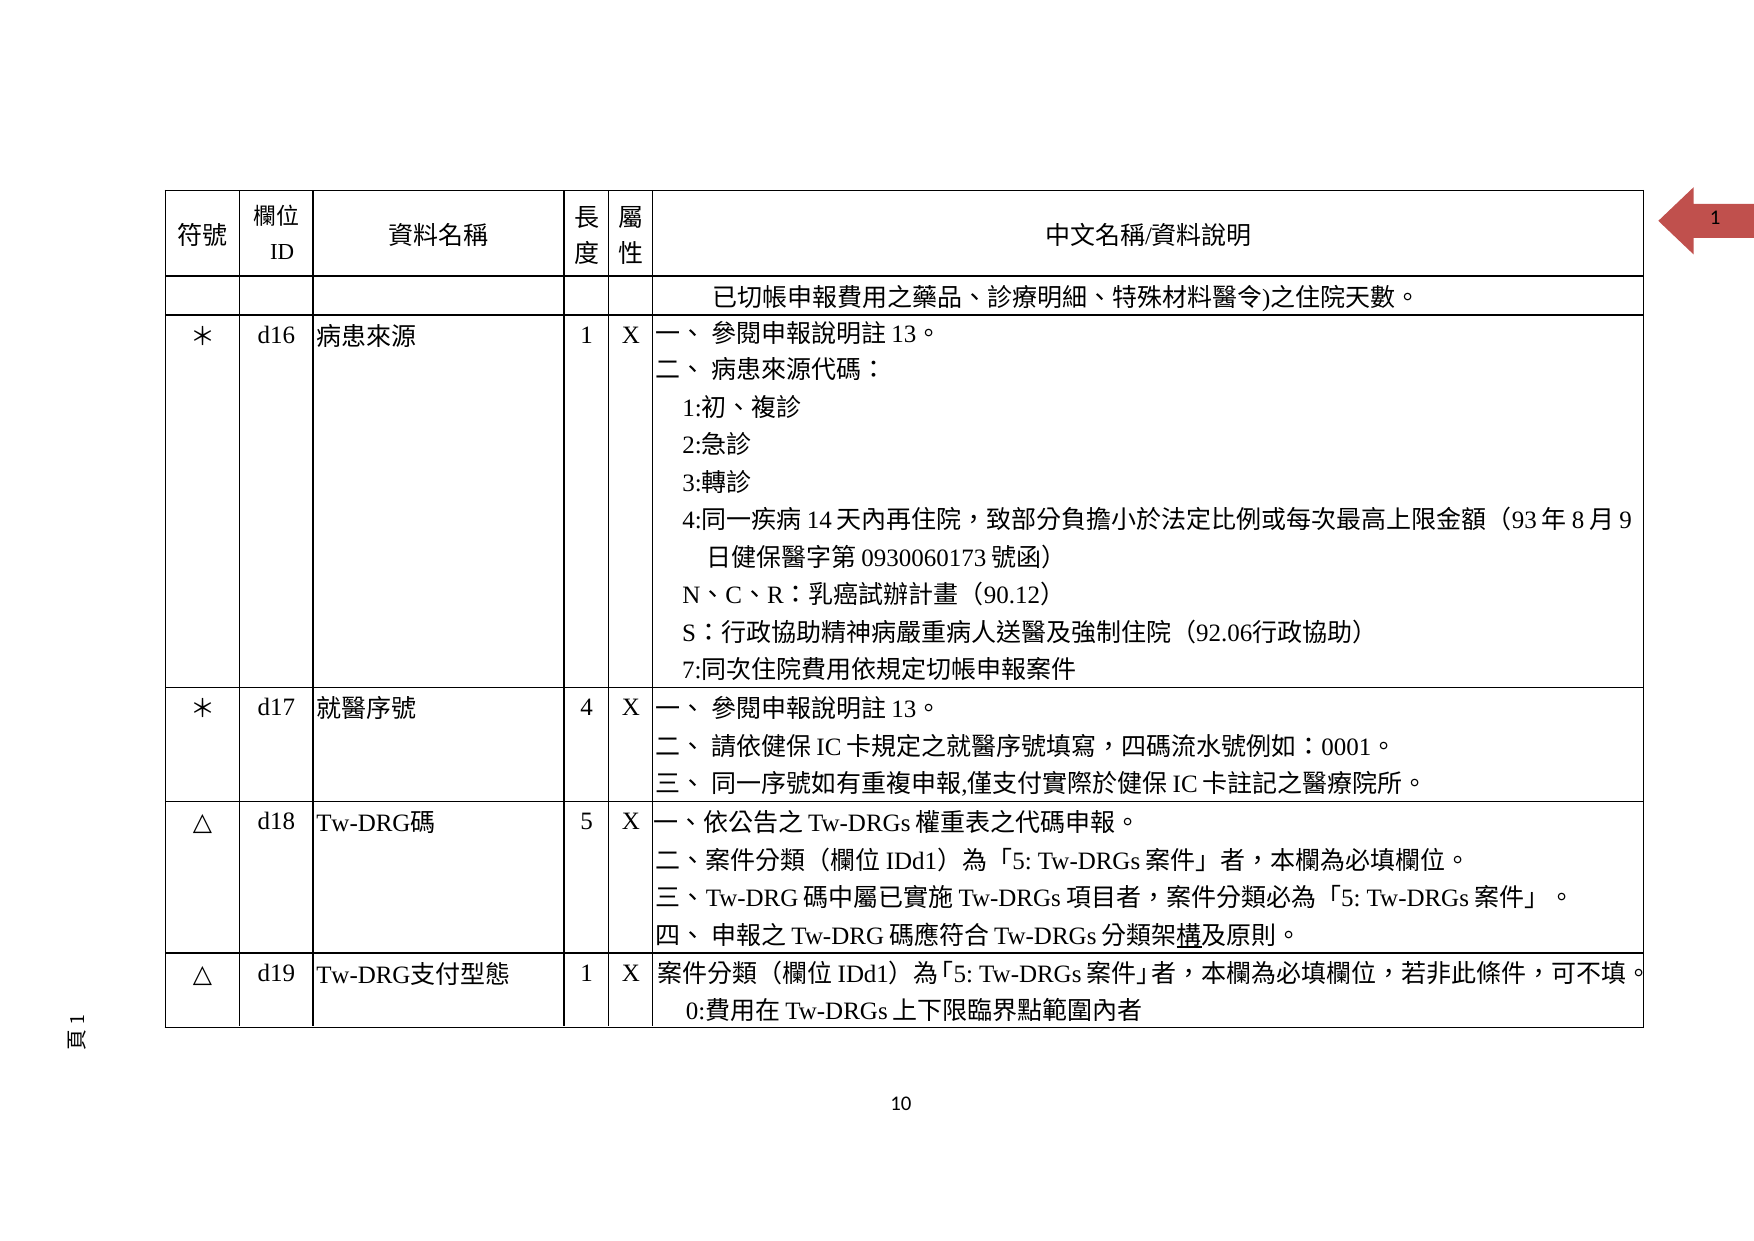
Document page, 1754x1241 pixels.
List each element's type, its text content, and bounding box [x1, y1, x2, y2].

table_header 符號 [166, 191, 239, 275]
table_cell 1 [565, 316, 608, 687]
table_header 長度 [565, 191, 608, 275]
table_cell d19 [240, 954, 312, 1026]
table_cell X [609, 316, 652, 687]
table_cell 一、依公告之Tw-DRGs權重表之代碼申報。 二、案件分類（欄位IDd1）為「5: Tw-DRGs案件」者，本欄為必填欄位。 三、Tw-DRG碼中屬已實施Tw-DRGs項目者，案件分類必為「5: Tw-DRGs案件」。 申報之Tw-DRG碼應符合Tw-DRGs分類架構及原則。 [653, 802, 1643, 952]
table_cell 病患來源 [314, 316, 563, 687]
table_cell [240, 277, 312, 314]
table_cell 就醫序號 [314, 688, 563, 801]
table_cell △ [166, 802, 239, 952]
table_cell [609, 277, 652, 314]
table_cell d18 [240, 802, 312, 952]
table_cell 已切帳申報費用之藥品、診療明細、特殊材料醫令)之住院天數。 [653, 277, 1643, 314]
table_cell 參閱申報說明註13。 請依健保IC卡規定之就醫序號填寫，四碼流水號例如：0001。 同一序號如有重複申報,僅支付實際於健保IC卡註記之醫療院所。 [653, 688, 1643, 801]
table_header 資料名稱 [314, 191, 563, 275]
table_cell 4 [565, 688, 608, 801]
table_cell [314, 277, 563, 314]
table_header 中文名稱/資料說明 [653, 191, 1643, 275]
table_cell [166, 277, 239, 314]
table_header 欄位 ID [240, 191, 312, 275]
table_cell ＊ [166, 688, 239, 801]
table_cell d17 [240, 688, 312, 801]
table_cell 1 [565, 954, 608, 1026]
table_cell 5 [565, 802, 608, 952]
table_cell X [609, 688, 652, 801]
table_header 屬性 [609, 191, 652, 275]
table_cell X [609, 802, 652, 952]
table_cell X [609, 954, 652, 1026]
table_cell Tw-DRG支付型態 [314, 954, 563, 1026]
table_cell Tw-DRG碼 [314, 802, 563, 952]
table_cell d16 [240, 316, 312, 687]
table_cell 案件分類（欄位IDd1）為「5: Tw-DRGs案件」者，本欄為必填欄位，若非此條件，可不填。 0:費用在Tw-DRGs上下限臨界點範圍內者 1:費用高於Tw-DRGs上限臨界點者 2:費用低於Tw-DRGs下限臨界點核實申報者 3:無權重之Tw-DRGs核實申報者 4:該Tw-DRGs個案<20核實申報者 5:論日支付者【轉歸代碼（欄位IDd24）為5(一般自行要求出院)或6(安排至其他醫院)個案，其住院日數小於該Tw-DRG幾何平均住院日數，且實際醫療費用點數介於上下限臨界點範圍內者】 6:費用高於上限臨界點核實申報者 [653, 954, 1643, 1026]
table_cell ＊ [166, 316, 239, 687]
table_cell △ [166, 954, 239, 1026]
table_cell [565, 277, 608, 314]
table_cell 參閱申報說明註13。 病患來源代碼： 1:初、複診 2:急診 3:轉診 4:同一疾病14天內再住院，致部分負擔小於法定比例或每次最高上限金額（93年8月9日健保醫字第0930060173號函） N、C、R：乳癌試辦計畫（90.12） S：行政協助精神病嚴重病人送醫及強制住院（92.06行政協助） 7:同次住院費用依規定切帳申報案件 [653, 316, 1643, 687]
